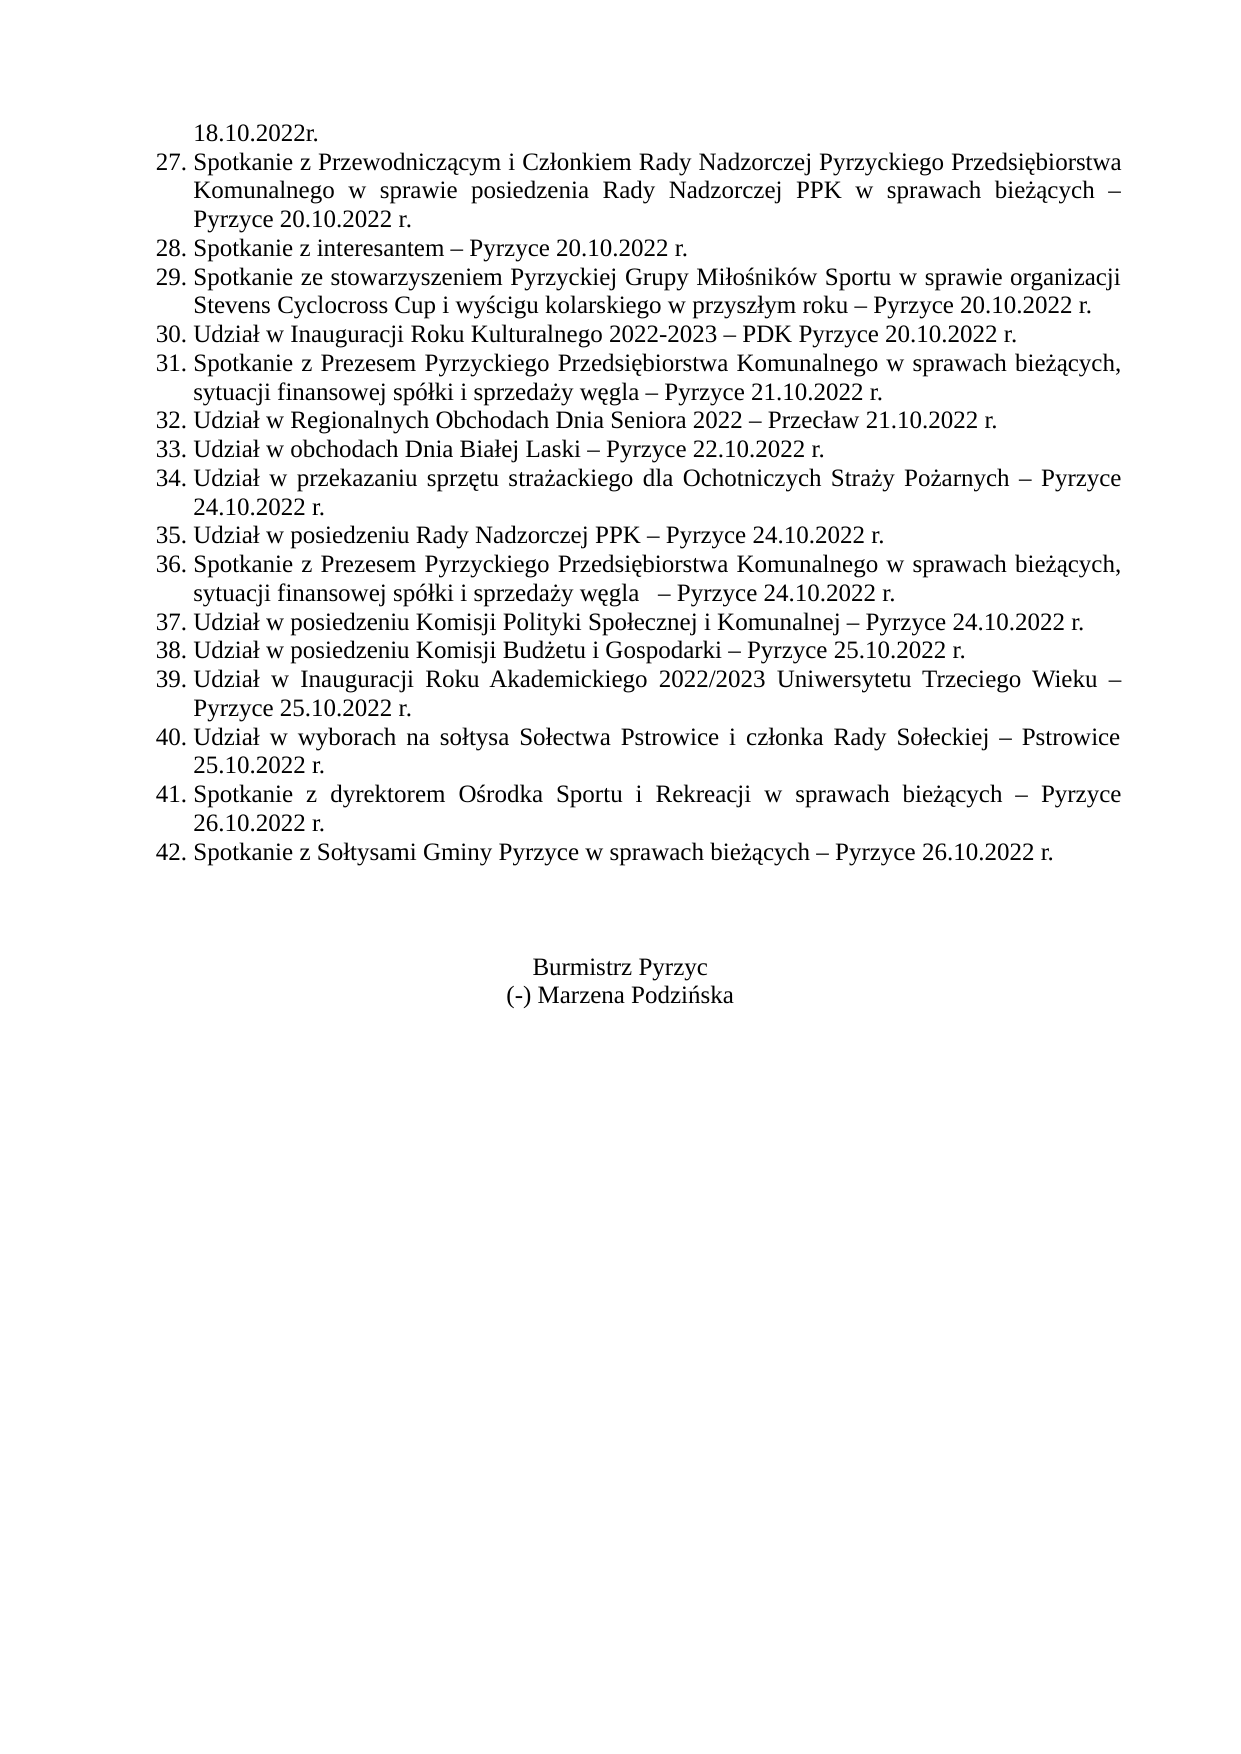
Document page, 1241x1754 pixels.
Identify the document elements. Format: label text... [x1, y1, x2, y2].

list Spotkanie z interesantem – Pyrzyce 20.10.2022 r. [156, 233, 1122, 262]
list Udział w posiedzeniu Komisji Budżetu i Gospodarki – Pyrzyce 25.10.2022 r. [156, 636, 1122, 664]
list Spotkanie z Prezesem Pyrzyckiego Przedsiębiorstwa Komunalnego w sprawach bieżących, sytuacji finansowej spółki i sprzedaży węgla – Pyrzyce 24.10.2022 r. [156, 549, 1122, 607]
list Spotkanie z Sołtysami Gminy Pyrzyce w sprawach bieżących – Pyrzyce 26.10.2022 r. [156, 837, 1122, 866]
list Udział w Regionalnych Obchodach Dnia Seniora 2022 – Przecław 21.10.2022 r. [156, 406, 1122, 434]
list Spotkanie z Przewodniczącym i Członkiem Rady Nadzorczej Pyrzyckiego Przedsiębiorstwa Komunalnego w sprawie posiedzenia Rady Nadzorczej PPK w sprawach bieżących – Pyrzyce 20.10.2022 r. [156, 147, 1122, 233]
list Udział w posiedzeniu Rady Nadzorczej PPK – Pyrzyce 24.10.2022 r. [156, 521, 1122, 549]
list Udział w posiedzeniu Komisji Polityki Społecznej i Komunalnej – Pyrzyce 24.10.2022 r. [156, 607, 1122, 636]
list Udział w obchodach Dnia Białej Laski – Pyrzyce 22.10.2022 r. [156, 434, 1122, 463]
list Spotkanie z dyrektorem Ośrodka Sportu i Rekreacji w sprawach bieżących – Pyrzyce 26.10.2022 r. [156, 779, 1122, 837]
list Udział w wyborach na sołtysa Sołectwa Pstrowice i członka Rady Sołeckiej – Pstrowice 25.10.2022 r. [156, 722, 1122, 779]
text (-) Marzena Podzińska [118, 981, 1122, 1009]
list Spotkanie ze stowarzyszeniem Pyrzyckiej Grupy Miłośników Sportu w sprawie organizacji Stevens Cyclocross Cup i wyścigu kolarskiego w przyszłym roku – Pyrzyce 20.10.2022 r. [156, 262, 1122, 319]
list Udział w Inauguracji Roku Kulturalnego 2022-2023 – PDK Pyrzyce 20.10.2022 r. [156, 319, 1122, 348]
list 18.10.2022r. [156, 118, 1122, 147]
list Udział w przekazaniu sprzętu strażackiego dla Ochotniczych Straży Pożarnych – Pyrzyce 24.10.2022 r. [156, 463, 1122, 521]
list Udział w Inauguracji Roku Akademickiego 2022/2023 Uniwersytetu Trzeciego Wieku – Pyrzyce 25.10.2022 r. [156, 664, 1122, 722]
list Spotkanie z Prezesem Pyrzyckiego Przedsiębiorstwa Komunalnego w sprawach bieżących, sytuacji finansowej spółki i sprzedaży węgla – Pyrzyce 21.10.2022 r. [156, 348, 1122, 406]
text Burmistrz Pyrzyc [118, 952, 1122, 981]
